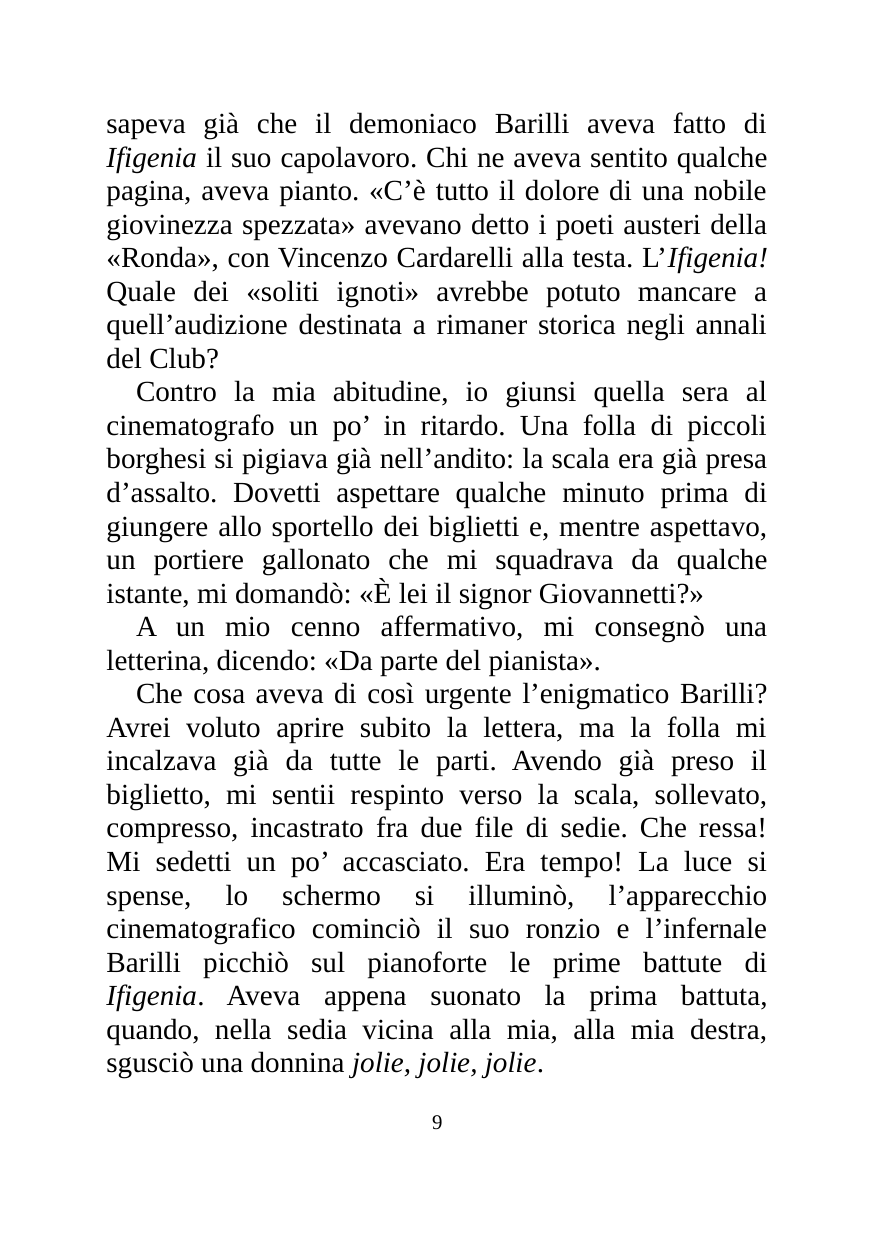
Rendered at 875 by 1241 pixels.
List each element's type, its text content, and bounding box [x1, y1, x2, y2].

text A un mio cenno affermativo, mi consegnò una letterina, dicendo: «Da parte del pianista». [106, 609, 768, 676]
text Contro la mia abitudine, io giunsi quella sera al cinematografo un po’ in ritardo. Una folla di piccoli borghesi si pigiava già nell’andito: la scala era già presa d’assalto. Dovetti aspettare qualche minuto prima di giungere allo sportello dei biglietti e, mentre aspettavo, un portiere gallonato che mi squadrava da qualche istante, mi domandò: «È lei il signor Giovannetti?» [106, 374, 768, 609]
text sapeva già che il demoniaco Barilli aveva fatto di Ifigenia il suo capolavoro. Chi ne aveva sentito qualche pagina, aveva pianto. «C’è tutto il dolore di una nobile giovinezza spezzata» avevano detto i poeti austeri della «Ronda», con Vincenzo Cardarelli alla testa. L’Ifigenia! Quale dei «soliti ignoti» avrebbe potuto mancare a quell’audizione destinata a rimaner storica negli annali del Club? [106, 106, 768, 374]
text Che cosa aveva di così urgente l’enigmatico Barilli? Avrei voluto aprire subito la lettera, ma la folla mi incalzava già da tutte le parti. Avendo già preso il biglietto, mi sentii respinto verso la scala, sollevato, compresso, incastrato fra due file di sedie. Che ressa! Mi sedetti un po’ accasciato. Era tempo! La luce si spense, lo schermo si illuminò, l’apparecchio cinematografico cominciò il suo ronzio e l’infernale Barilli picchiò sul pianoforte le prime battute di Ifigenia. Aveva appena suonato la prima battuta, quando, nella sedia vicina alla mia, alla mia destra, sgusciò una donnina jolie, jolie, jolie. [106, 676, 768, 1079]
